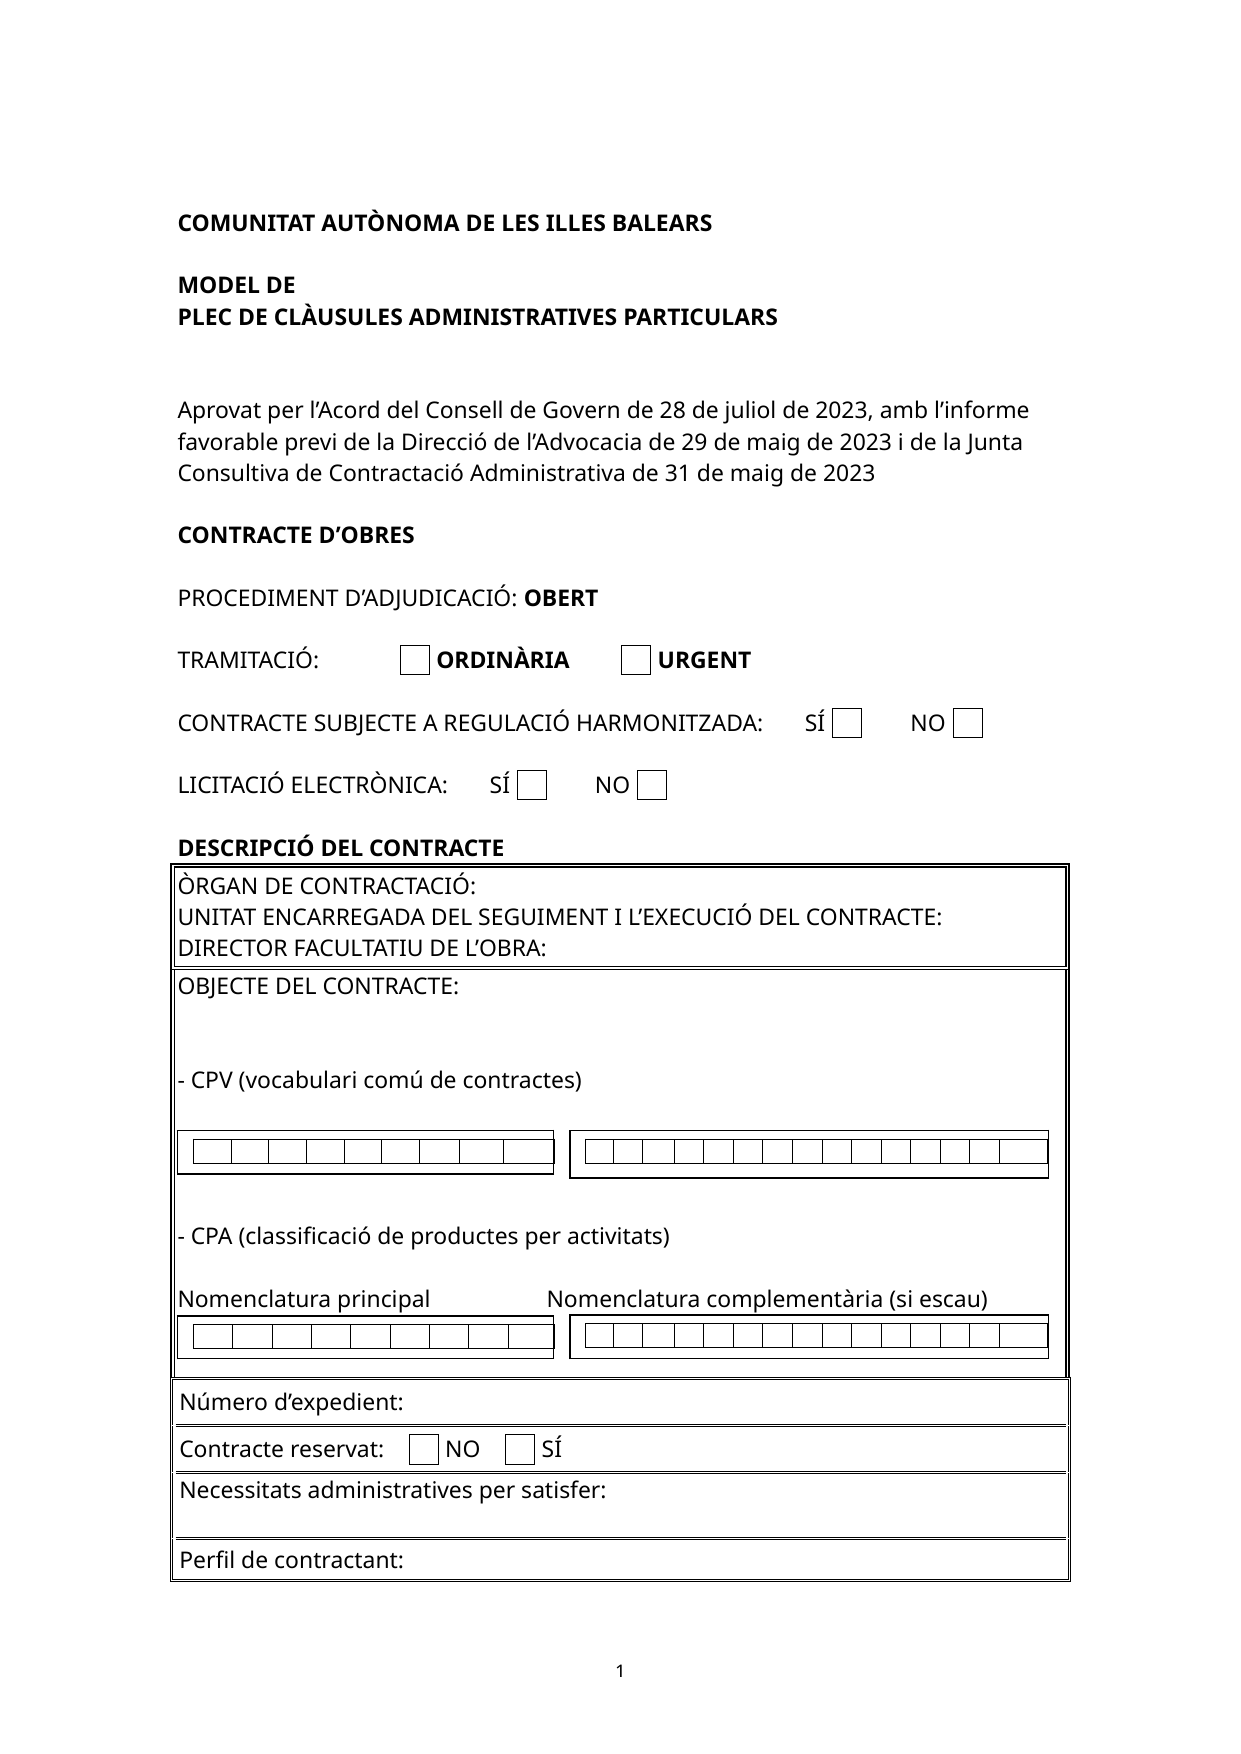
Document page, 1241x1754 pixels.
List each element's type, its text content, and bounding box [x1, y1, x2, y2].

table_header [643, 1324, 674, 1347]
table_header [882, 1140, 910, 1162]
text DIRECTOR FACULTATIU DE L’OBRA: [175, 926, 1065, 966]
table_header [911, 1324, 940, 1347]
table_header [194, 1140, 231, 1162]
table_header [460, 1140, 503, 1162]
subtitle UNITAT ENCARREGADA DEL SEGUIMENT I L’EXECUCIÓ DEL CONTRACTE: [177, 901, 1063, 926]
table_header [970, 1140, 999, 1162]
subtitle COMUNITAT AUTÒNOMA DE LES ILLES BALEARS [177, 207, 1063, 238]
table_header [675, 1140, 703, 1162]
table_header [734, 1140, 762, 1162]
table_header [233, 1325, 272, 1348]
table_header [391, 1325, 429, 1348]
table_cell Contracte reservat: NO SÍ [172, 1424, 1069, 1471]
table_header [269, 1140, 306, 1162]
table_header [941, 1140, 969, 1162]
table_header [882, 1324, 910, 1347]
table_header [793, 1140, 822, 1162]
text º [571, 1316, 1048, 1358]
table_header [704, 1140, 733, 1162]
text - CPV (vocabulari comú de contractes) [177, 1064, 1063, 1095]
text - CPA (classificació de productes per activitats) [177, 1220, 1063, 1252]
table_header [345, 1140, 381, 1162]
table_header [704, 1324, 733, 1347]
table_header [232, 1140, 268, 1162]
table_header [643, 1140, 674, 1162]
text PLEC DE CLÀUSULES ADMINISTRATIVES PARTICULARS [177, 301, 1063, 332]
table_header [382, 1140, 419, 1162]
table_header [734, 1324, 762, 1347]
table_header [614, 1324, 642, 1347]
table_header [852, 1140, 881, 1162]
table_header [273, 1325, 311, 1348]
text OBJECTE DEL CONTRACTE: [177, 970, 1063, 1002]
text Aprovat per l’Acord del Consell de Govern de 28 de juliol de 2023, amb l’informe favorable previ de la Direcció de l’Advocacia de 29 de maig de 2023 i de la Junta Consultiva de Contractació Administrativa de 31 de maig de 2023 [177, 394, 1063, 488]
text ÒRGAN DE CONTRACTACIÓ: [175, 868, 1065, 901]
table_header [823, 1324, 851, 1347]
table_header [194, 1325, 232, 1348]
text LICITACIÓ ELECTRÒNICA: SÍ NO [177, 769, 1063, 801]
table_header [430, 1325, 468, 1348]
table_header [763, 1324, 792, 1347]
table_header [504, 1140, 553, 1162]
table_header [793, 1324, 822, 1347]
table_header [941, 1324, 969, 1347]
table_header [307, 1140, 344, 1162]
table_header [586, 1140, 613, 1162]
table_header [911, 1140, 940, 1162]
table_header Número d’expedient: [173, 1380, 1068, 1424]
table_header [586, 1324, 613, 1347]
table_header [675, 1324, 703, 1347]
text º [1049, 1314, 1063, 1345]
text Nomenclatura principal Nomenclatura complementària (si escau) [177, 1283, 1063, 1314]
text CONTRACTE D’OBRES [177, 519, 1063, 551]
text º [177, 1314, 569, 1345]
table_header [1000, 1324, 1047, 1347]
table_header [351, 1325, 390, 1348]
table_header [469, 1325, 508, 1348]
table_header [763, 1140, 792, 1162]
table_header [614, 1140, 642, 1162]
table_header [852, 1324, 881, 1347]
text TRAMITACIÓ: ORDINÀRIA URGENT [177, 644, 1063, 676]
table_cell Perfil de contractant: [173, 1537, 1068, 1579]
table_header [420, 1140, 459, 1162]
table_header [312, 1325, 350, 1348]
table_header [823, 1140, 851, 1162]
table_header [509, 1325, 553, 1348]
table_cell Necessitats administratives per satisfer: [172, 1471, 1069, 1537]
text º [178, 1317, 553, 1358]
table_header [1000, 1140, 1047, 1162]
table_header [970, 1324, 999, 1347]
text PROCEDIMENT D’ADJUDICACIÓ: OBERT [177, 582, 1063, 613]
text CONTRACTE SUBJECTE A REGULACIÓ HARMONITZADA: SÍ NO [177, 707, 1063, 738]
text DESCRIPCIÓ DEL CONTRACTE [177, 832, 1063, 863]
text MODEL DE [177, 269, 1063, 301]
